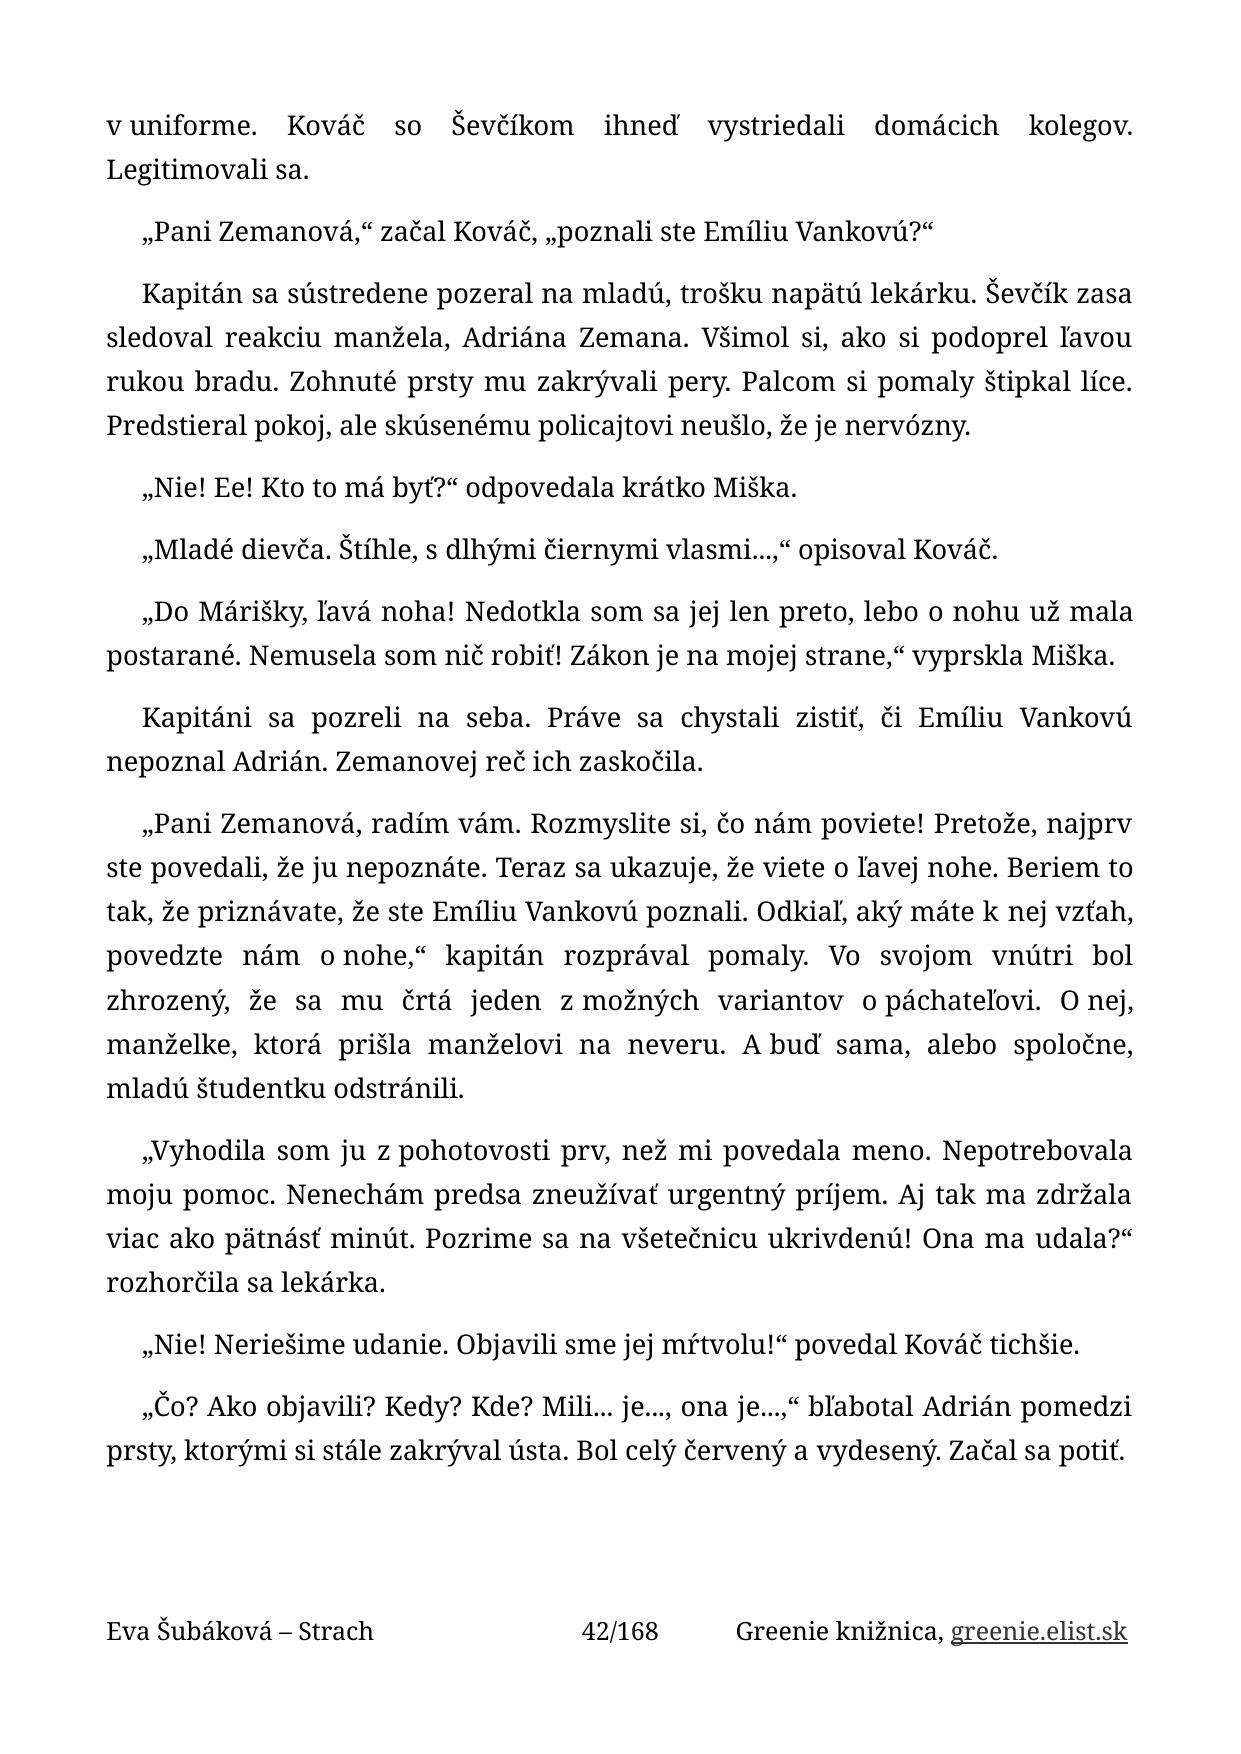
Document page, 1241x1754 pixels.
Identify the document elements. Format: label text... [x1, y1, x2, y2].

text „Pani Zemanová,“ začal Kováč, „poznali ste Emíliu Vankovú?“ [106, 212, 1134, 249]
text „Mladé dievča. Štíhle, s dlhými čiernymi vlasmi...,“ opisoval Kováč. [106, 530, 1134, 567]
text „Pani Zemanová, radím vám. Rozmyslite si, čo nám poviete! Pretože, najprv ste povedali, že ju nepoznáte. Teraz sa ukazuje, že viete o ľavej nohe. Beriem to tak, že priznávate, že ste Emíliu Vankovú poznali. Odkiaľ, aký máte k nej vzťah, povedzte nám o nohe,“ kapitán rozprával pomaly. Vo svojom vnútri bol zhrozený, že sa mu črtá jeden z možných variantov o páchateľovi. O nej, manželke, ktorá prišla manželovi na neveru. A buď sama, alebo spoločne, mladú študentku odstránili. [106, 804, 1134, 1106]
text Kapitán sa sústredene pozeral na mladú, trošku napätú lekárku. Ševčík zasa sledoval reakciu manžela, Adriána Zemana. Všimol si, ako si podoprel ľavou rukou bradu. Zohnuté prsty mu zakrývali pery. Palcom si pomaly štipkal líce. Predstieral pokoj, ale skúsenému policajtovi neušlo, že je nervózny. [106, 274, 1134, 443]
text „Nie! Ee! Kto to má byť?“ odpovedala krátko Miška. [106, 468, 1134, 505]
text „Nie! Neriešime udanie. Objavili sme jej mŕtvolu!“ povedal Kováč tichšie. [106, 1326, 1134, 1362]
text „Čo? Ako objavili? Kedy? Kde? Mili... je..., ona je...,“ bľabotal Adrián pomedzi prsty, ktorými si stále zakrýval ústa. Bol celý červený a vydesený. Začal sa potiť. [106, 1387, 1134, 1468]
text v uniforme. Kováč so Ševčíkom ihneď vystriedali domácich kolegov. Legitimovali sa. [106, 106, 1134, 187]
text „Vyhodila som ju z pohotovosti prv, než mi povedala meno. Nepotrebovala moju pomoc. Nenechám predsa zneužívať urgentný príjem. Aj tak ma zdržala viac ako pätnásť minút. Pozrime sa na všetečnicu ukrivdenú! Ona ma udala?“ rozhorčila sa lekárka. [106, 1131, 1134, 1301]
text Kapitáni sa pozreli na seba. Práve sa chystali zistiť, či Emíliu Vankovú nepoznal Adrián. Zemanovej reč ich zaskočila. [106, 698, 1134, 779]
text „Do Márišky, ľavá noha! Nedotkla som sa jej len preto, lebo o nohu už mala postarané. Nemusela som nič robiť! Zákon je na mojej strane,“ vyprskla Miška. [106, 592, 1134, 673]
